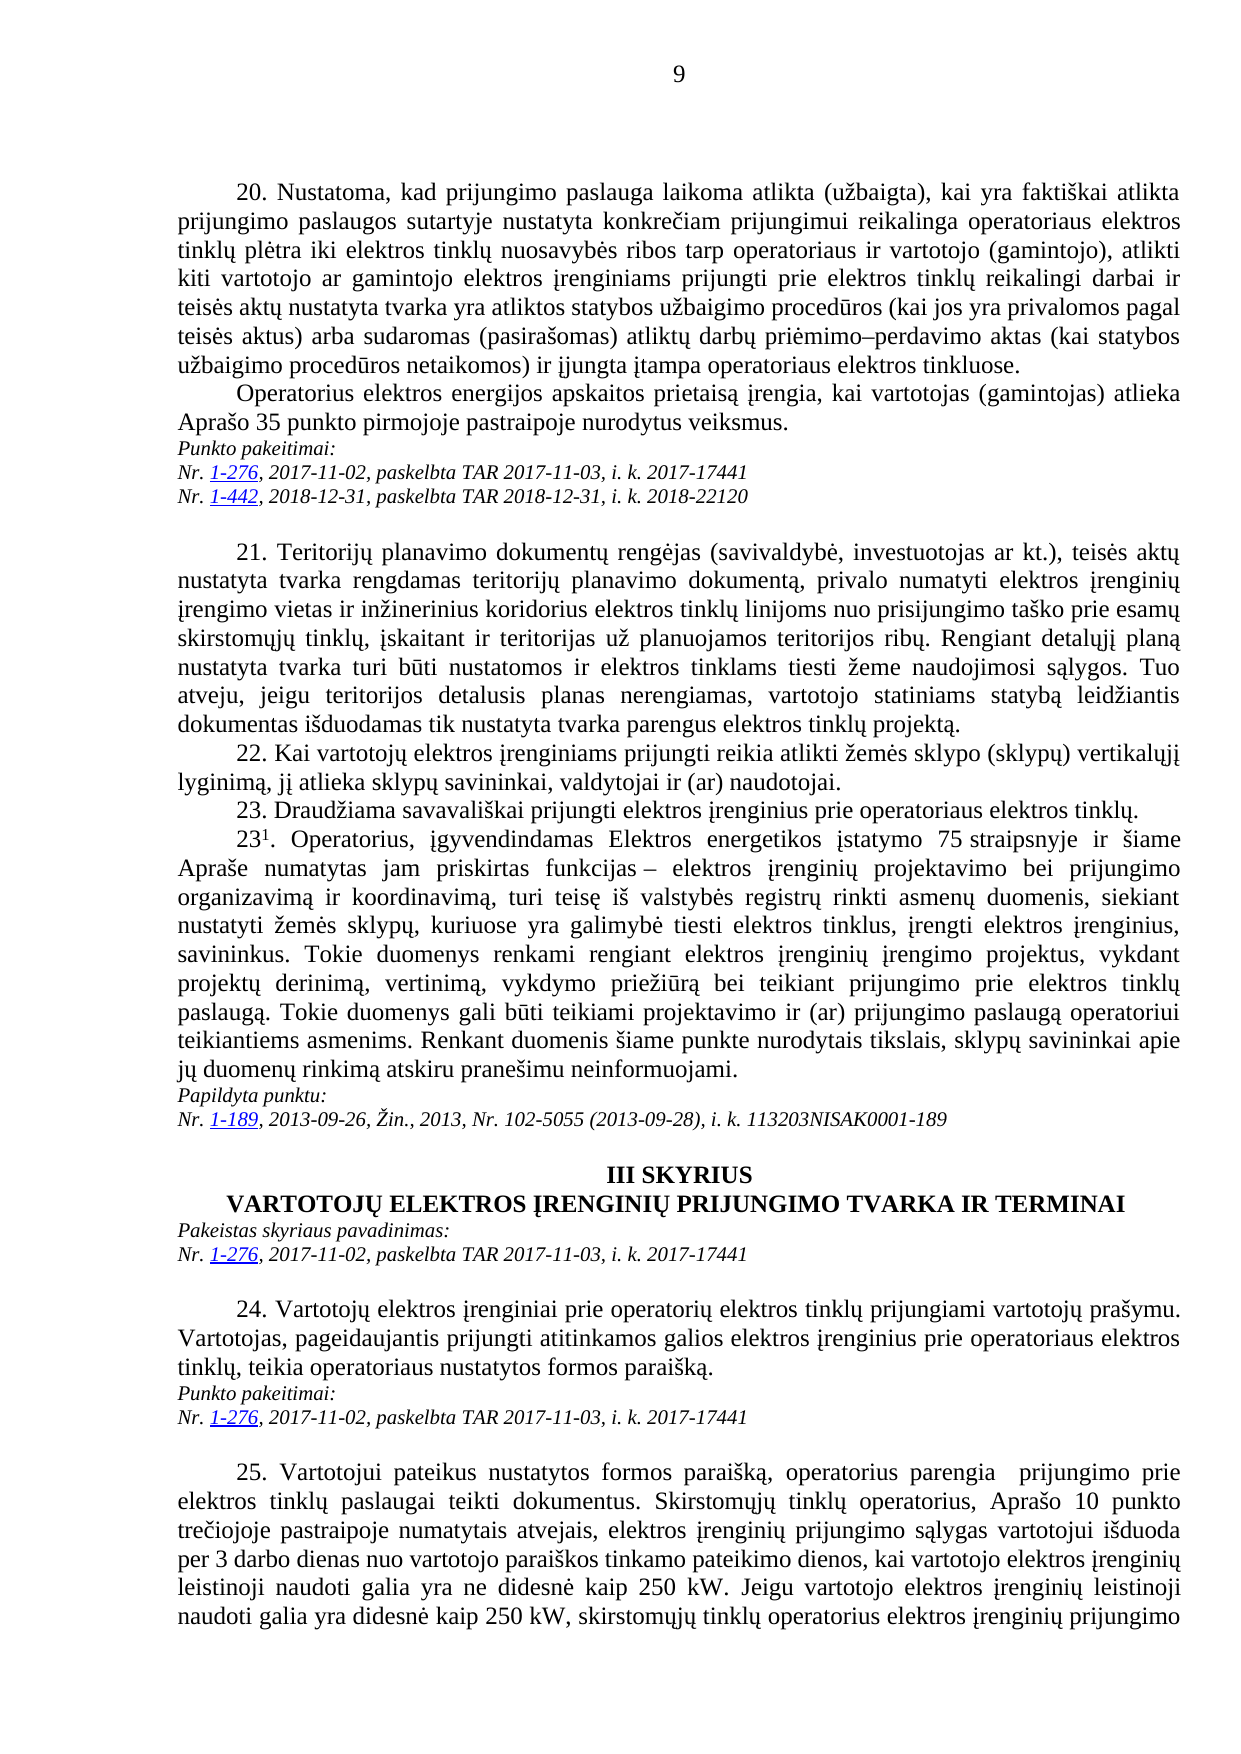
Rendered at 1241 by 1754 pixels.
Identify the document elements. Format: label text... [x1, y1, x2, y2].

text Punkto pakeitimai: [177, 1381, 1181, 1405]
text Pakeistas skyriaus pavadinimas: [177, 1217, 1181, 1242]
text 25. Vartotojui pateikus nustatytos formos paraišką, operatorius parengia prijungimo prie elektros tinklų paslaugai teikti dokumentus. Skirstomųjų tinklų operatorius, Aprašo 10 punkto trečiojoje pastraipoje numatytais atvejais, elektros įrenginių prijungimo sąlygas vartotojui išduoda per 3 darbo dienas nuo vartotojo paraiškos tinkamo pateikimo dienos, kai vartotojo elektros įrenginių leistinoji naudoti galia yra ne didesnė kaip 250 kW. Jeigu vartotojo elektros įrenginių leistinoji naudoti galia yra didesnė kaip 250 kW, skirstomųjų tinklų operatorius elektros įrenginių prijungimo [177, 1457, 1181, 1630]
text 20. Nustatoma, kad prijungimo paslauga laikoma atlikta (užbaigta), kai yra faktiškai atlikta prijungimo paslaugos sutartyje nustatyta konkrečiam prijungimui reikalinga operatoriaus elektros tinklų plėtra iki elektros tinklų nuosavybės ribos tarp operatoriaus ir vartotojo (gamintojo), atlikti kiti vartotojo ar gamintojo elektros įrenginiams prijungti prie elektros tinklų reikalingi darbai ir teisės aktų nustatyta tvarka yra atliktos statybos užbaigimo procedūros (kai jos yra privalomos pagal teisės aktus) arba sudaromas (pasirašomas) atliktų darbų priėmimo–perdavimo aktas (kai statybos užbaigimo procedūros netaikomos) ir įjungta įtampa operatoriaus elektros tinkluose. [177, 177, 1181, 378]
text Papildyta punktu: [177, 1083, 1181, 1107]
text 22. Kai vartotojų elektros įrenginiams prijungti reikia atlikti žemės sklypo (sklypų) vertikalųjį lyginimą, jį atlieka sklypų savininkai, valdytojai ir (ar) naudotojai. [177, 738, 1181, 796]
text Punkto pakeitimai: [177, 436, 1181, 460]
text Nr. 1-276, 2017-11-02, paskelbta TAR 2017-11-03, i. k. 2017-17441 [177, 1242, 1181, 1266]
text Nr. 1-276, 2017-11-02, paskelbta TAR 2017-11-03, i. k. 2017-17441 [177, 1405, 1181, 1429]
text Nr. 1-442, 2018-12-31, paskelbta TAR 2018-12-31, i. k. 2018-22120 [177, 484, 1181, 508]
text Nr. 1-189, 2013-09-26, Žin., 2013, Nr. 102-5055 (2013-09-28), i. k. 113203NISAK0001-189 [177, 1107, 1181, 1131]
text 231. Operatorius, įgyvendindamas Elektros energetikos įstatymo 75 straipsnyje ir šiame Apraše numatytas jam priskirtas funkcijas – elektros įrenginių projektavimo bei prijungimo organizavimą ir koordinavimą, turi teisę iš valstybės registrų rinkti asmenų duomenis, siekiant nustatyti žemės sklypų, kuriuose yra galimybė tiesti elektros tinklus, įrengti elektros įrenginius, savininkus. Tokie duomenys renkami rengiant elektros įrenginių įrengimo projektus, vykdant projektų derinimą, vertinimą, vykdymo priežiūrą bei teikiant prijungimo prie elektros tinklų paslaugą. Tokie duomenys gali būti teikiami projektavimo ir (ar) prijungimo paslaugą operatoriui teikiantiems asmenims. Renkant duomenis šiame punkte nurodytais tikslais, sklypų savininkai apie jų duomenų rinkimą atskiru pranešimu neinformuojami. [177, 824, 1181, 1083]
text 24. Vartotojų elektros įrenginiai prie operatorių elektros tinklų prijungiami vartotojų prašymu. Vartotojas, pageidaujantis prijungti atitinkamos galios elektros įrenginius prie operatoriaus elektros tinklų, teikia operatoriaus nustatytos formos paraišką. [177, 1294, 1181, 1381]
text Operatorius elektros energijos apskaitos prietaisą įrengia, kai vartotojas (gamintojas) atlieka Aprašo 35 punkto pirmojoje pastraipoje nurodytus veiksmus. [177, 378, 1181, 436]
text Nr. 1-276, 2017-11-02, paskelbta TAR 2017-11-03, i. k. 2017-17441 [177, 460, 1181, 484]
text VARTOTOJŲ ELEKTROS ĮRENGINIŲ PRIJUNGIMO TVARKA IR TERMINAI [177, 1189, 1181, 1217]
text 21. Teritorijų planavimo dokumentų rengėjas (savivaldybė, investuotojas ar kt.), teisės aktų nustatyta tvarka rengdamas teritorijų planavimo dokumentą, privalo numatyti elektros įrenginių įrengimo vietas ir inžinerinius koridorius elektros tinklų linijoms nuo prisijungimo taško prie esamų skirstomųjų tinklų, įskaitant ir teritorijas už planuojamos teritorijos ribų. Rengiant detalųjį planą nustatyta tvarka turi būti nustatomos ir elektros tinklams tiesti žeme naudojimosi sąlygos. Tuo atveju, jeigu teritorijos detalusis planas nerengiamas, vartotojo statiniams statybą leidžiantis dokumentas išduodamas tik nustatyta tvarka parengus elektros tinklų projektą. [177, 537, 1181, 738]
text III SKYRIUS [177, 1160, 1181, 1189]
text 23. Draudžiama savavališkai prijungti elektros įrenginius prie operatoriaus elektros tinklų. [177, 796, 1181, 824]
